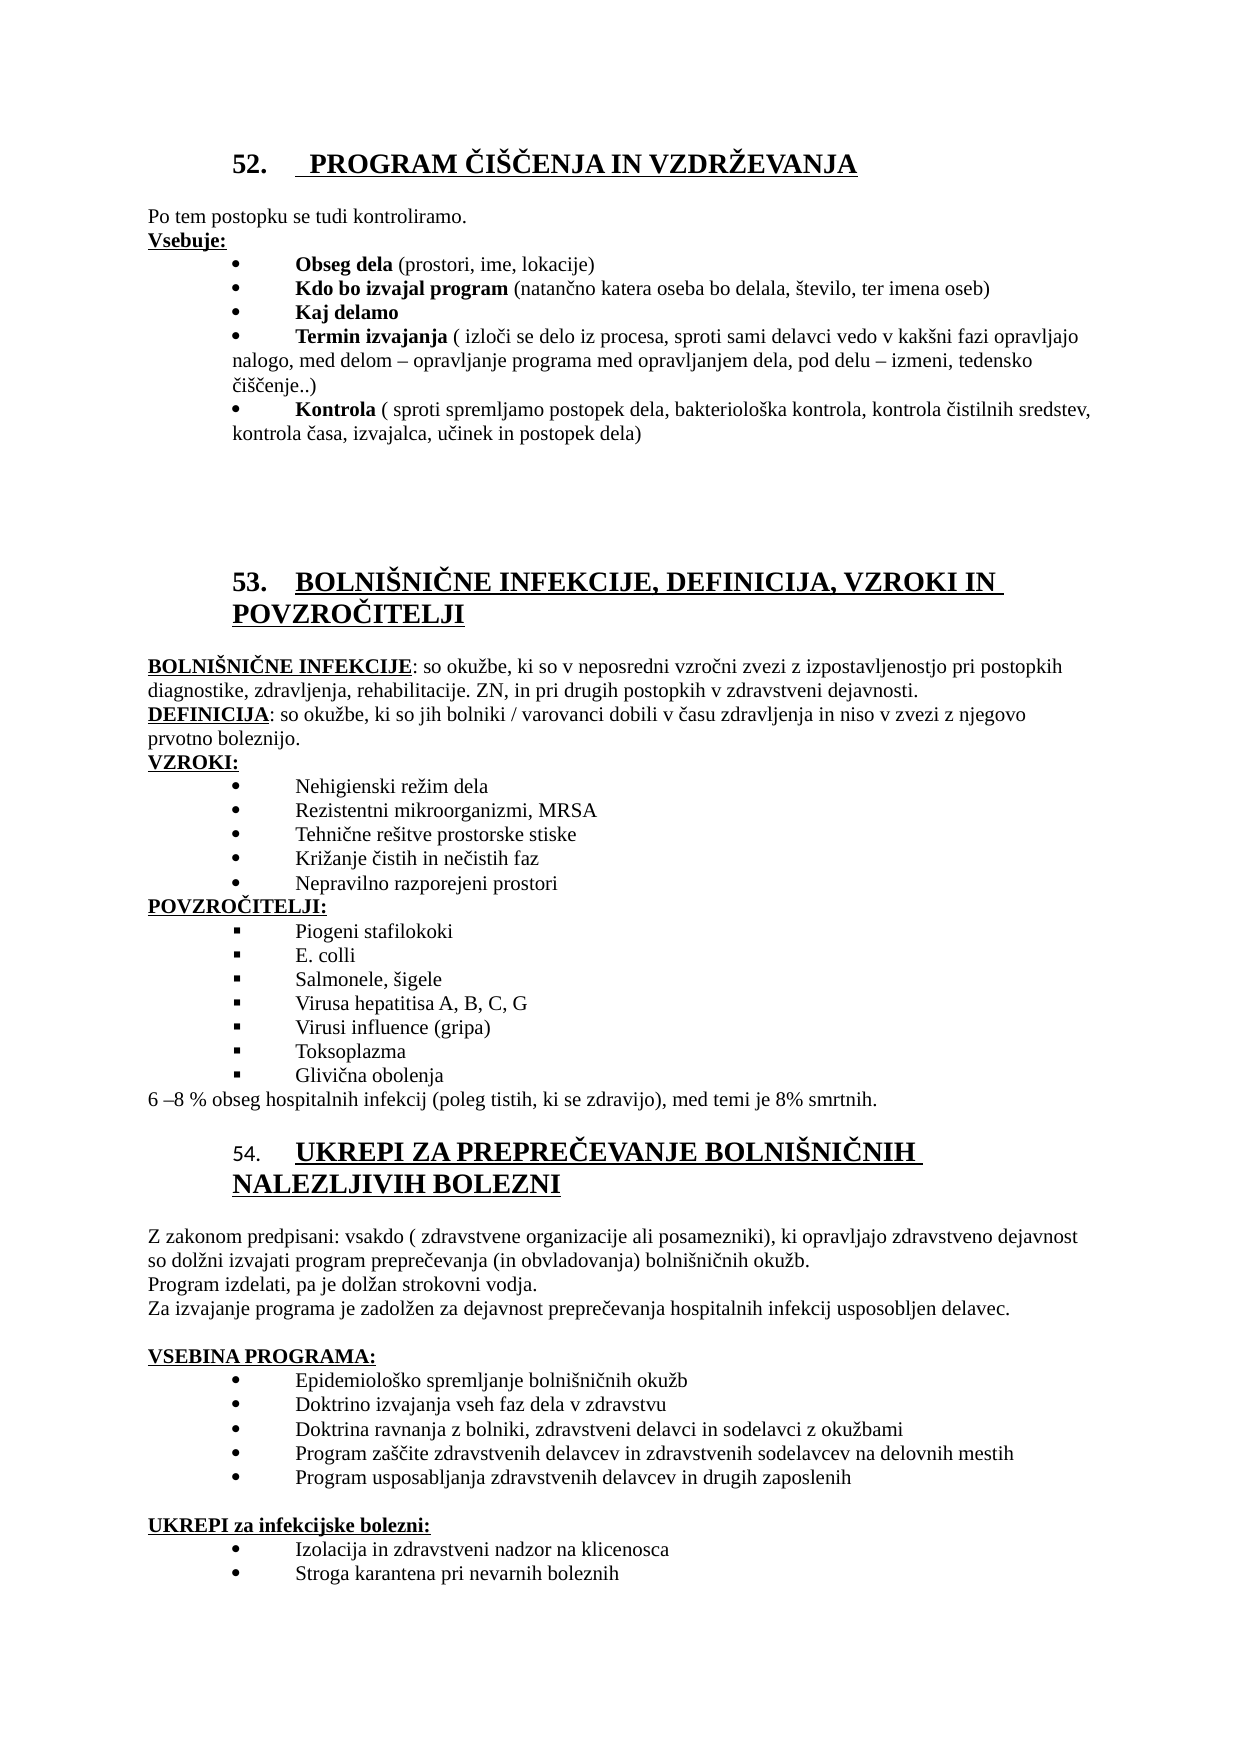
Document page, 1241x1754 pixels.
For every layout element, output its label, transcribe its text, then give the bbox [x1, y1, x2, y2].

list Glivična obolenja [232, 1063, 1093, 1087]
text VSEBINA PROGRAMA: [148, 1344, 1093, 1368]
text Program izdelati, pa je dolžan strokovni vodja. [148, 1272, 1093, 1296]
text DEFINICIJA: so okužbe, ki so jih bolniki / varovanci dobili v času zdravljenja in niso v zvezi z njegovo prvotno boleznijo. [148, 702, 1093, 750]
list Nepravilno razporejeni prostori [232, 870, 1093, 894]
list Epidemiološko spremljanje bolnišničnih okužb [232, 1368, 1093, 1392]
list Salmonele, šigele [232, 967, 1093, 991]
list Izolacija in zdravstveni nadzor na klicenosca [232, 1537, 1093, 1561]
list Obseg dela (prostori, ime, lokacije) [232, 252, 1093, 276]
list BOLNIŠNIČNE INFEKCIJE, DEFINICIJA, VZROKI IN POVZROČITELJI [232, 565, 1093, 630]
text Vsebuje: [148, 228, 1093, 252]
text POVZROČITELJI: [148, 894, 1093, 918]
list Termin izvajanja ( izloči se delo iz procesa, sproti sami delavci vedo v kakšni fazi opravljajo nalogo, med delom – opravljanje programa med opravljanjem dela, pod delu – izmeni, tedensko čiščenje..) [232, 324, 1093, 397]
list Rezistentni mikroorganizmi, MRSA [232, 798, 1093, 822]
list Virusa hepatitisa A, B, C, G [232, 991, 1093, 1015]
text VZROKI: [148, 750, 1093, 774]
text Z zakonom predpisani: vsakdo ( zdravstvene organizacije ali posamezniki), ki opravljajo zdravstveno dejavnost so dolžni izvajati program preprečevanja (in obvladovanja) bolnišničnih okužb. [148, 1224, 1093, 1272]
list Tehnične rešitve prostorske stiske [232, 822, 1093, 846]
list Doktrino izvajanja vseh faz dela v zdravstvu [232, 1392, 1093, 1416]
list Križanje čistih in nečistih faz [232, 846, 1093, 870]
text Po tem postopku se tudi kontroliramo. [148, 204, 1093, 228]
list Doktrina ravnanja z bolniki, zdravstveni delavci in sodelavci z okužbami [232, 1416, 1093, 1441]
list Toksoplazma [232, 1039, 1093, 1063]
list E. colli [232, 943, 1093, 967]
list Stroga karantena pri nevarnih boleznih [232, 1561, 1093, 1585]
list Program zaščite zdravstvenih delavcev in zdravstvenih sodelavcev na delovnih mestih [232, 1441, 1093, 1464]
list Virusi influence (gripa) [232, 1015, 1093, 1039]
list Kaj delamo [232, 300, 1093, 324]
text UKREPI za infekcijske bolezni: [148, 1513, 1093, 1537]
list Kontrola ( sproti spremljamo postopek dela, bakteriološka kontrola, kontrola čistilnih sredstev, kontrola časa, izvajalca, učinek in postopek dela) [232, 397, 1093, 445]
list Kdo bo izvajal program (natančno katera oseba bo delala, število, ter imena oseb) [232, 276, 1093, 300]
list Program usposabljanja zdravstvenih delavcev in drugih zaposlenih [232, 1464, 1093, 1489]
list Nehigienski režim dela [232, 774, 1093, 798]
text BOLNIŠNIČNE INFEKCIJE: so okužbe, ki so v neposredni vzročni zvezi z izpostavljenostjo pri postopkih diagnostike, zdravljenja, rehabilitacije. ZN, in pri drugih postopkih v zdravstveni dejavnosti. [148, 654, 1093, 702]
list PROGRAM ČIŠČENJA IN VZDRŽEVANJA [232, 148, 1093, 180]
list Piogeni stafilokoki [232, 918, 1093, 943]
text 6 –8 % obseg hospitalnih infekcij (poleg tistih, ki se zdravijo), med temi je 8% smrtnih. [148, 1087, 1093, 1111]
text Za izvajanje programa je zadolžen za dejavnost preprečevanja hospitalnih infekcij usposobljen delavec. [148, 1296, 1093, 1320]
list UKREPI ZA PREPREČEVANJE BOLNIŠNIČNIH NALEZLJIVIH BOLEZNI [232, 1135, 1093, 1200]
